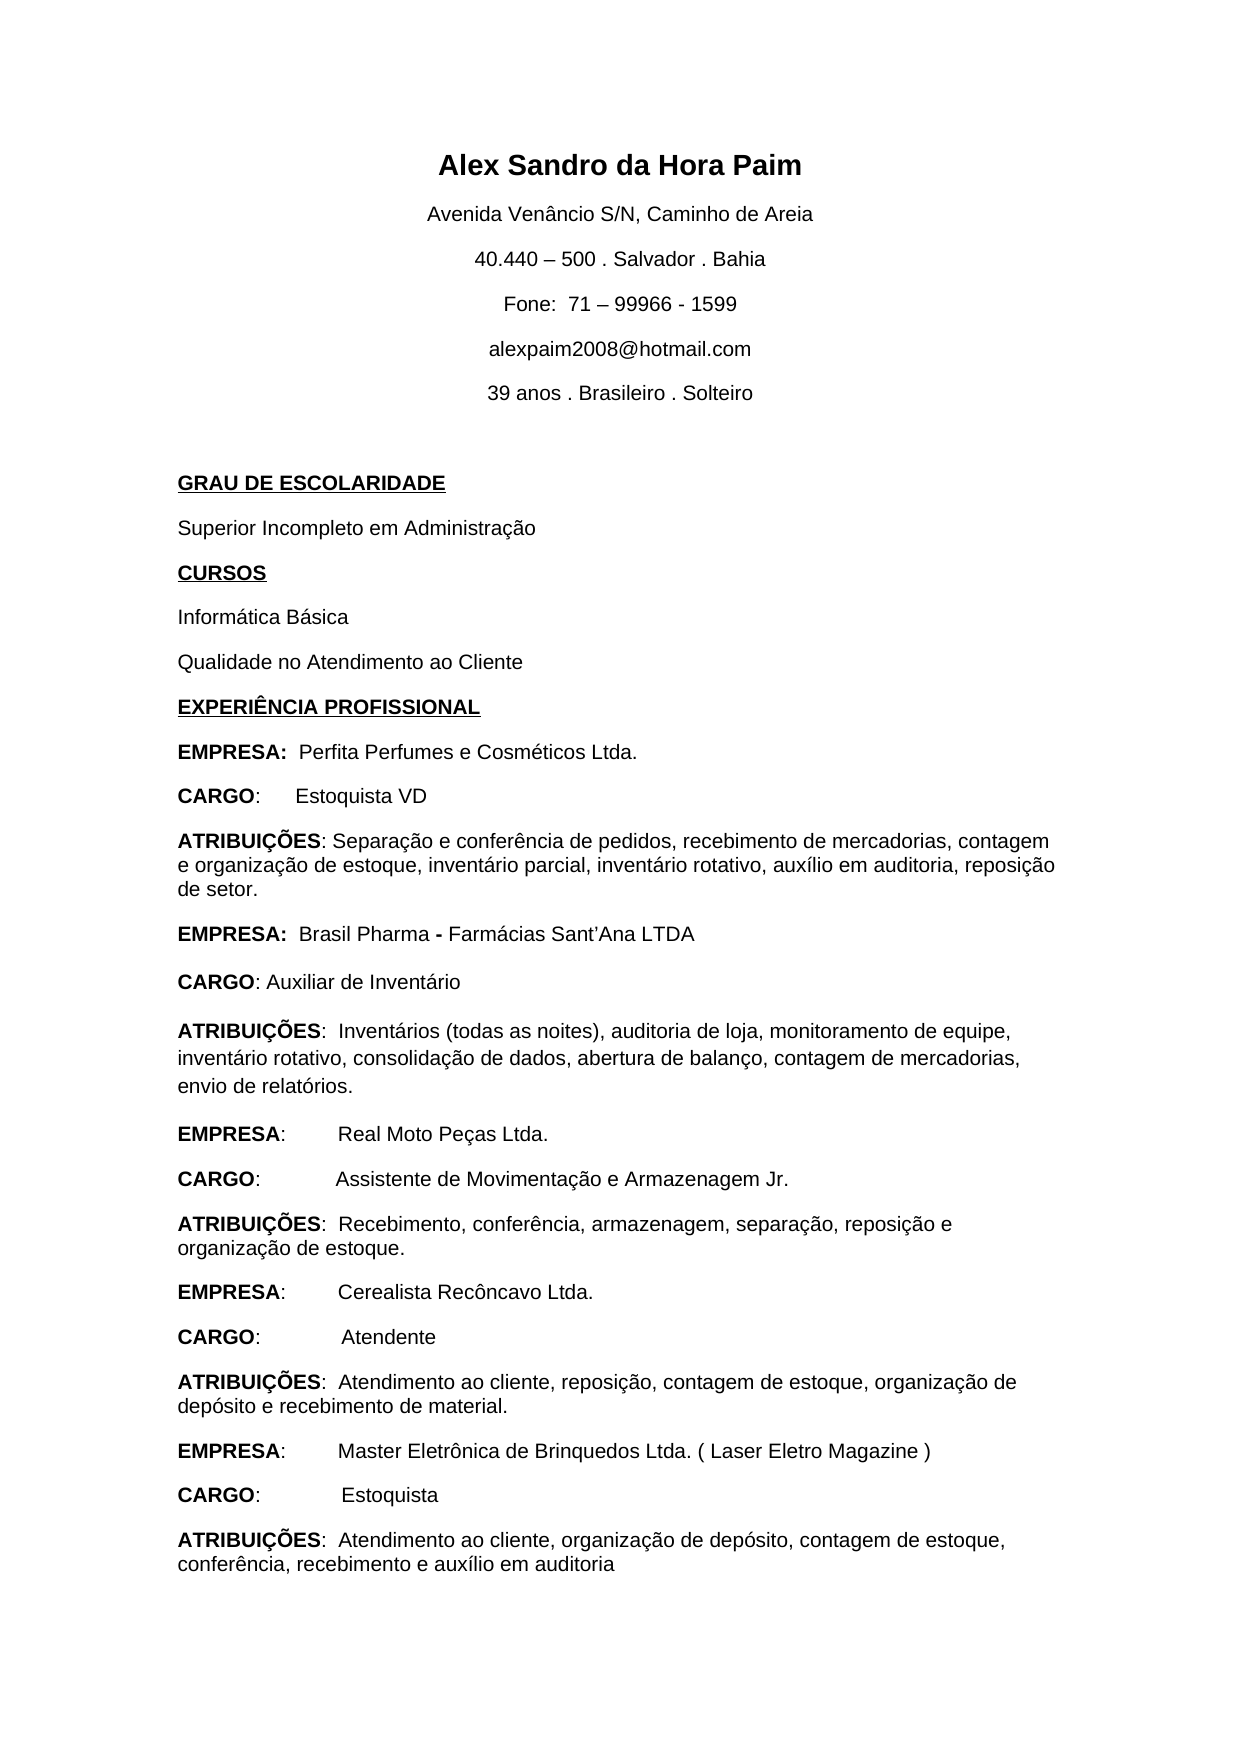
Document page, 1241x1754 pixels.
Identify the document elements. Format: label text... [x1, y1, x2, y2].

text ATRIBUIÇÕES: Atendimento ao cliente, reposição, contagem de estoque, organização de depósito e recebimento de material. [177, 1370, 1063, 1418]
text ATRIBUIÇÕES: Atendimento ao cliente, organização de depósito, contagem de estoque, conferência, recebimento e auxílio em auditoria [177, 1528, 1063, 1576]
text CARGO: Atendente [177, 1325, 1063, 1349]
text EMPRESA: Real Moto Peças Ltda. [177, 1122, 1063, 1146]
text ATRIBUIÇÕES: Recebimento, conferência, armazenagem, separação, reposição e organização de estoque. [177, 1211, 1063, 1259]
text Informática Básica [177, 605, 1063, 629]
text GRAU DE ESCOLARIDADE [177, 471, 1063, 495]
text EMPRESA: Master Eletrônica de Brinquedos Ltda. ( Laser Eletro Magazine ) [177, 1438, 1063, 1462]
text CARGO: Assistente de Movimentação e Armazenagem Jr. [177, 1167, 1063, 1191]
text ATRIBUIÇÕES: Separação e conferência de pedidos, recebimento de mercadorias, contagem e organização de estoque, inventário parcial, inventário rotativo, auxílio em auditoria, reposição de setor. [177, 829, 1063, 901]
text CURSOS [177, 560, 1063, 584]
text CARGO: Estoquista VD [177, 784, 1063, 808]
text CARGO: Estoquista [177, 1483, 1063, 1507]
text EMPRESA: Perfita Perfumes e Cosméticos Ltda. [177, 739, 1063, 763]
text Superior Incompleto em Administração [177, 516, 1063, 539]
text EXPERIÊNCIA PROFISSIONAL [177, 695, 1063, 719]
text Qualidade no Atendimento ao Cliente [177, 650, 1063, 674]
text Fone: 71 – 99966 - 1599 [177, 292, 1063, 316]
text EMPRESA: Brasil Pharma - Farmácias Sant’Ana LTDA [177, 922, 1063, 946]
text CARGO: Auxiliar de Inventário [177, 970, 1063, 994]
text Avenida Venâncio S/N, Caminho de Areia [177, 202, 1063, 226]
text Alex Sandro da Hora Paim [177, 148, 1063, 181]
text alexpaim2008@hotmail.com [177, 336, 1063, 360]
text 39 anos . Brasileiro . Solteiro [177, 381, 1063, 405]
text EMPRESA: Cerealista Recôncavo Ltda. [177, 1280, 1063, 1304]
text ATRIBUIÇÕES: Inventários (todas as noites), auditoria de loja, monitoramento de equipe, inventário rotativo, consolidação de dados, abertura de balanço, contagem de mercadorias, envio de relatórios. [177, 1018, 1063, 1097]
text 40.440 – 500 . Salvador . Bahia [177, 247, 1063, 271]
